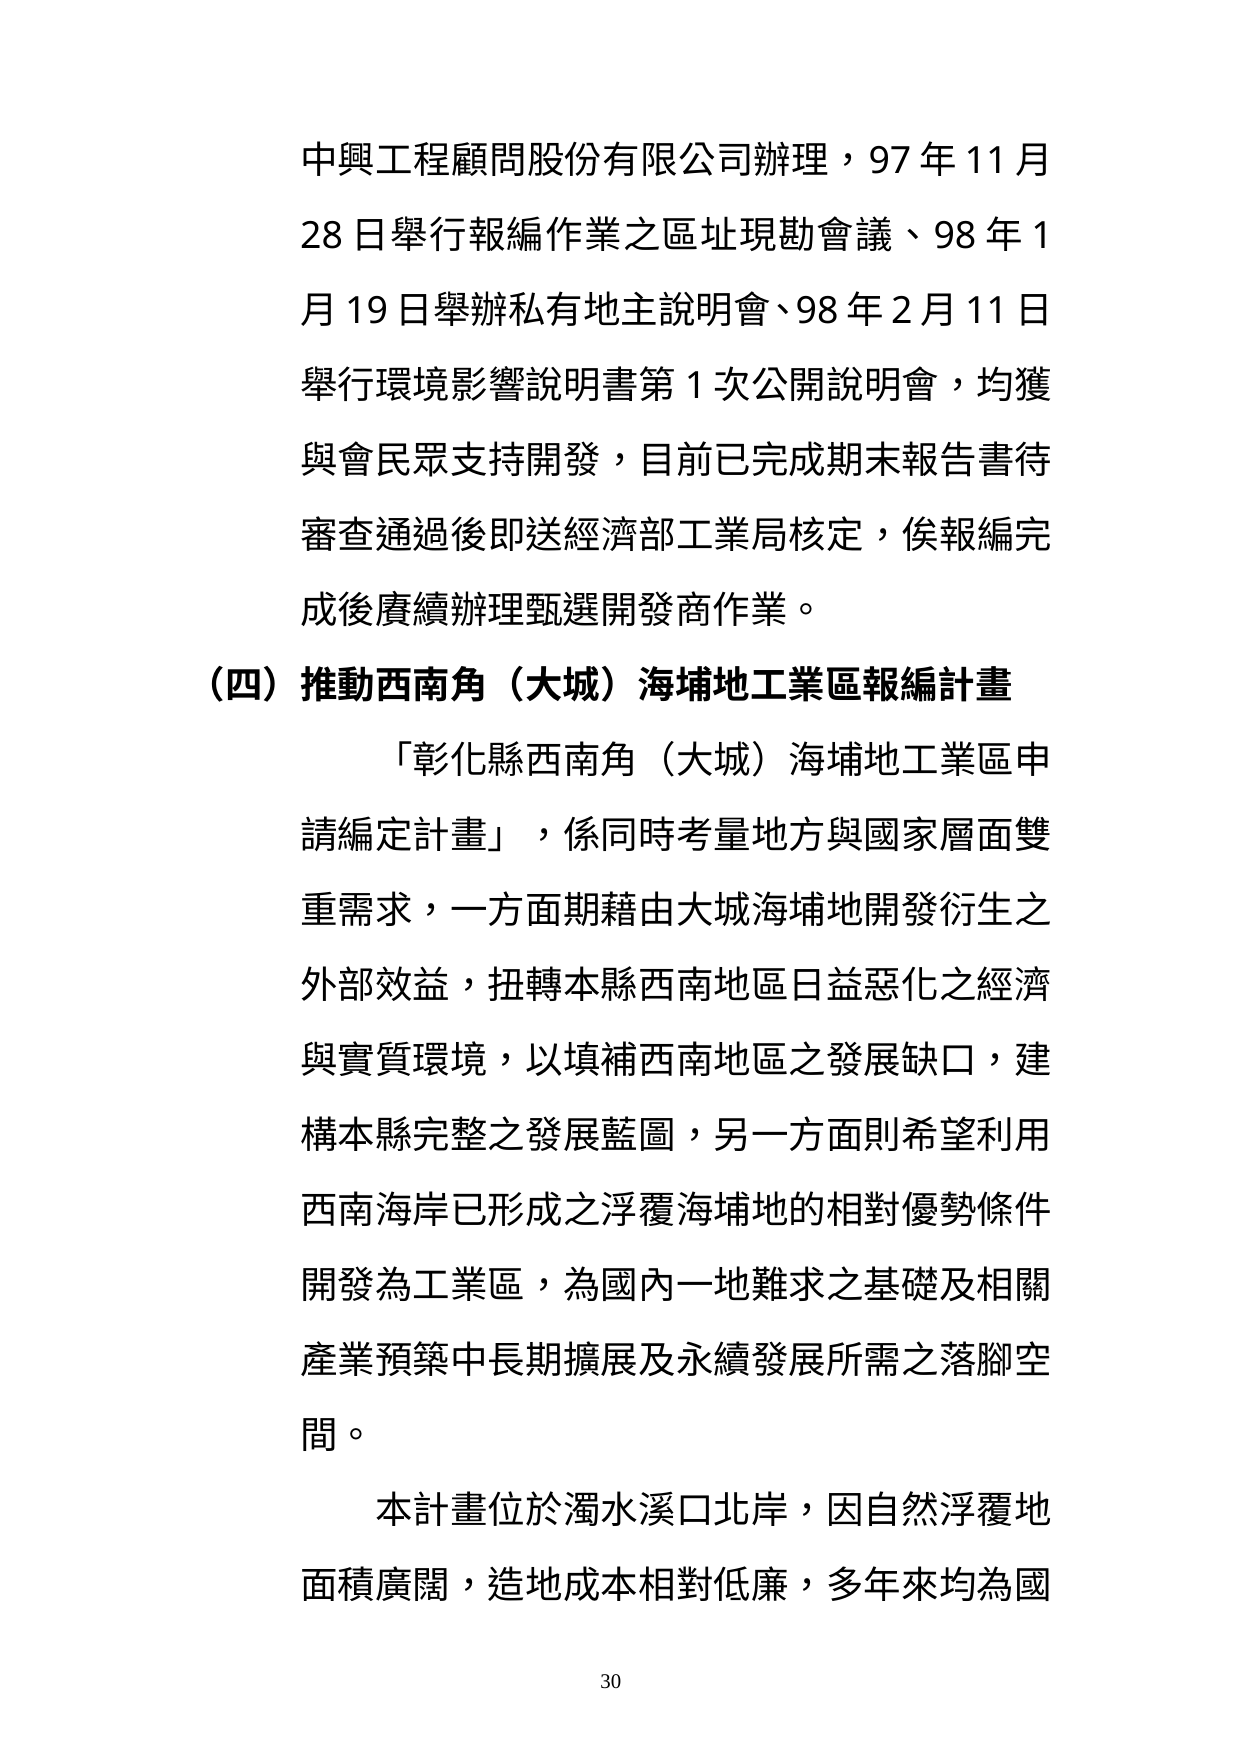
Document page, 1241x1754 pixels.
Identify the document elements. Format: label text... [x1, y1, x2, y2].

text 「彰化縣西南角（大城）海埔地工業區申請編定計畫」，係同時考量地方與國家層面雙重需求，一方面期藉由大城海埔地開發衍生之外部效益，扭轉本縣西南地區日益惡化之經濟與實質環境，以填補西南地區之發展缺口，建構本縣完整之發展藍圖，另一方面則希望利用西南海岸已形成之浮覆海埔地的相對優勢條件，開發為工業區，為國內一地難求之基礎及相關產業預築中長期擴展及永續發展所需之落腳空間。 [300, 720, 1053, 1470]
text （四）推動西南角（大城）海埔地工業區報編計畫 [187, 645, 1053, 720]
text 中興工程顧問股份有限公司辦理，97年11月28日舉行報編作業之區址現勘會議、98年1月19日舉辦私有地主說明會、98年2月11日舉行環境影響說明書第1次公開說明會，均獲與會民眾支持開發，目前已完成期末報告書待審查通過後即送經濟部工業局核定，俟報編完成後賡續辦理甄選開發商作業。 [300, 120, 1053, 645]
text 本計畫位於濁水溪口北岸，因自然浮覆地面積廣闊，造地成本相對低廉，多年來均為國 [300, 1470, 1053, 1620]
